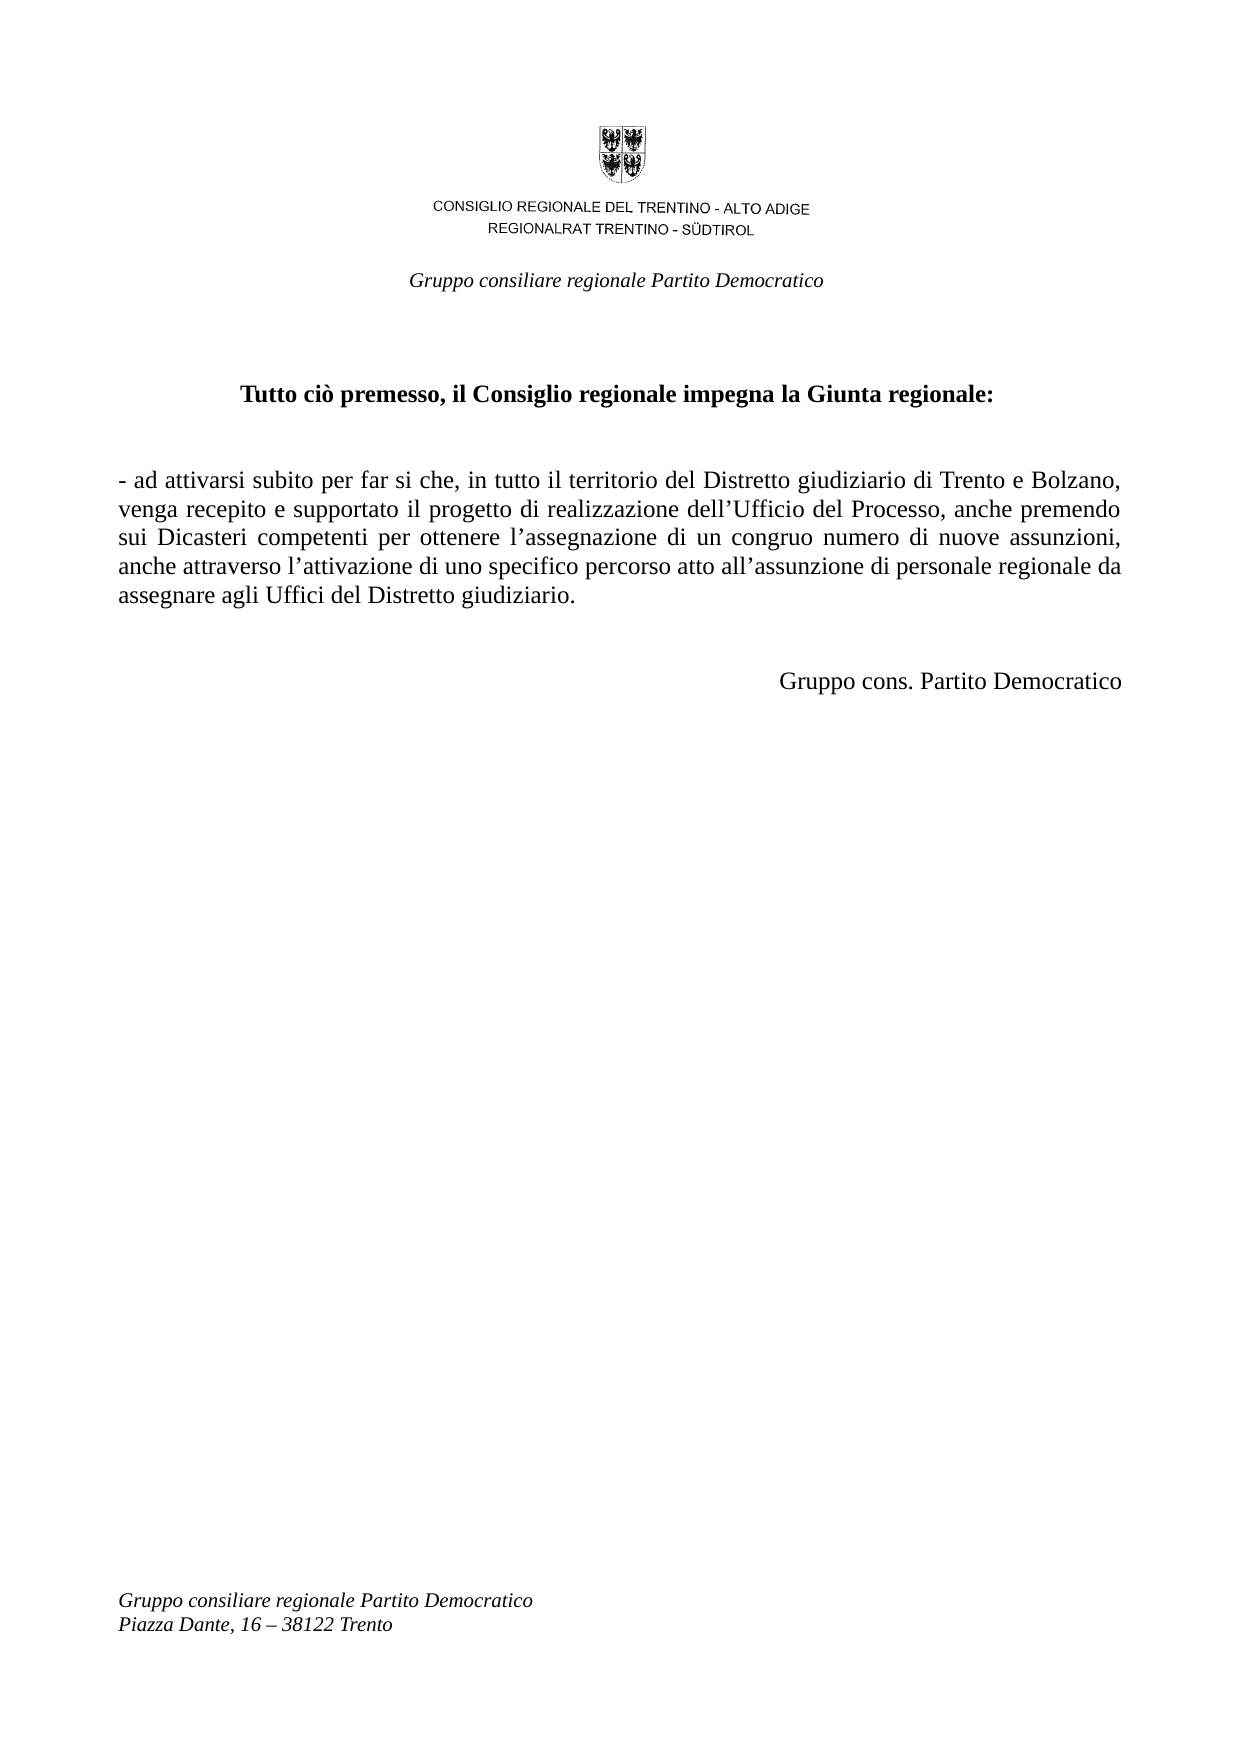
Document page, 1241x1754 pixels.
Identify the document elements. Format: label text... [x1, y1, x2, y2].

text Tutto ciò premesso, il Consiglio regionale impegna la Giunta regionale: [118, 379, 1122, 407]
text Gruppo cons. Partito Democratico [118, 666, 1122, 695]
text - ad attivarsi subito per far si che, in tutto il territorio del Distretto giudiziario di Trento e Bolzano, venga recepito e supportato il progetto di realizzazione dell’Ufficio del Processo, anche premendo sui Dicasteri competenti per ottenere l’assegnazione di un congruo numero di nuove assunzioni, anche attraverso l’attivazione di uno specifico percorso atto all’assunzione di personale regionale da assegnare agli Uffici del Distretto giudiziario. [118, 465, 1122, 609]
